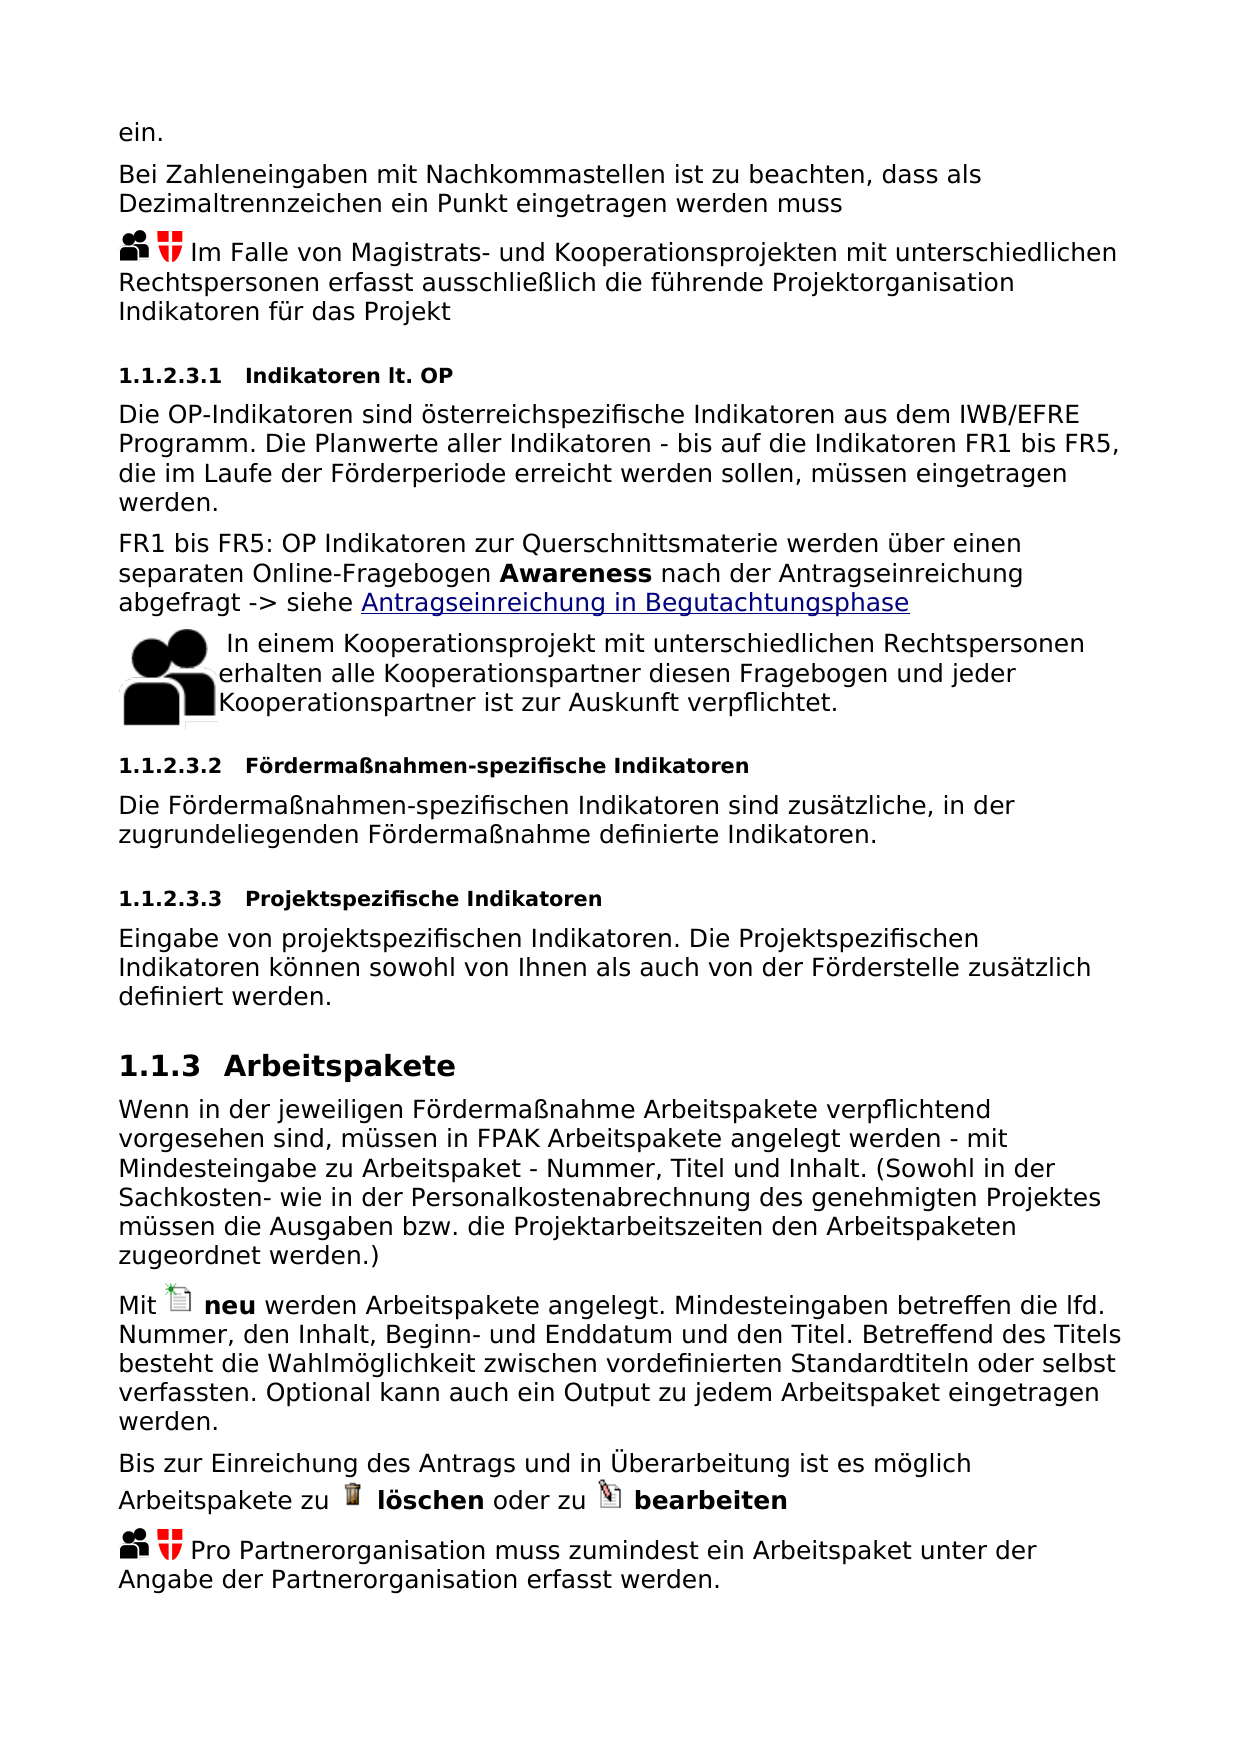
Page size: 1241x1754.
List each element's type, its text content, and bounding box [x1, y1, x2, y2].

picture [118, 1528, 150, 1560]
subtitle Fördermaßnahmen-spezifische Indikatoren [118, 754, 1122, 779]
picture [164, 1282, 196, 1315]
text Die Fördermaßnahmen-spezifischen Indikatoren sind zusätzliche, in der zugrundeliegenden Fördermaßnahme definierte Indikatoren. [118, 791, 1122, 850]
picture [157, 1529, 183, 1560]
picture [337, 1478, 369, 1510]
text Bei Zahleneingaben mit Nachkommastellen ist zu beachten, dass als Dezimaltrennzeichen ein Punkt eingetragen werden muss [118, 160, 1122, 218]
text In einem Kooperationsprojekt mit unterschiedlichen Rechtspersonen erhalten alle Kooperationspartner diesen Fragebogen und jeder Kooperationspartner ist zur Auskunft verpflichtet. [219, 629, 1122, 717]
text ein. [118, 118, 1122, 147]
subtitle Projektspezifische Indikatoren [118, 887, 1122, 911]
text Die OP-Indikatoren sind österreichspezifische Indikatoren aus dem IWB/EFRE Programm. Die Planwerte aller Indikatoren - bis auf die Indikatoren FR1 bis FR5, die im Laufe der Förderperiode erreicht werden sollen, müssen eingetragen werden. [118, 400, 1122, 517]
picture [594, 1478, 626, 1510]
picture [157, 231, 183, 262]
text Im Falle von Magistrats- und Kooperationsprojekten mit unterschiedlichen Rechtspersonen erfasst ausschließlich die führende Projektorganisation Indikatoren für das Projekt [118, 231, 1122, 326]
subtitle Indikatoren lt. OP [118, 364, 1122, 388]
text Wenn in der jeweiligen Fördermaßnahme Arbeitspakete verpflichtend vorgesehen sind, müssen in FPAK Arbeitspakete angelegt werden - mit Mindesteingabe zu Arbeitspaket - Nummer, Titel und Inhalt. (Sowohl in der Sachkosten- wie in der Personalkostenabrechnung des genehmigten Projektes müssen die Ausgaben bzw. die Projektarbeitszeiten den Arbeitspaketen zugeordnet werden.) [118, 1095, 1122, 1270]
picture [118, 230, 150, 262]
text Pro Partnerorganisation muss zumindest ein Arbeitspaket unter der Angabe der Partnerorganisation erfasst werden. [118, 1528, 1122, 1594]
text Bis zur Einreichung des Antrags und in Überarbeitung ist es möglich Arbeitspakete zu löschen oder zu bearbeiten [118, 1449, 1122, 1516]
subtitle Arbeitspakete [118, 1049, 1122, 1083]
picture [118, 629, 219, 730]
text Eingabe von projektspezifischen Indikatoren. Die Projektspezifischen Indikatoren können sowohl von Ihnen als auch von der Förderstelle zusätzlich definiert werden. [118, 924, 1122, 1011]
text Mit neu werden Arbeitspakete angelegt. Mindesteingaben betreffen die lfd. Nummer, den Inhalt, Beginn- und Enddatum und den Titel. Betreffend des Titels besteht die Wahlmöglichkeit zwischen vordefinierten Standardtiteln oder selbst verfassten. Optional kann auch ein Output zu jedem Arbeitspaket eingetragen werden. [118, 1283, 1122, 1437]
text FR1 bis FR5: OP Indikatoren zur Querschnittsmaterie werden über einen separaten Online-Fragebogen Awareness nach der Antragseinreichung abgefragt -> siehe Antragseinreichung in Begutachtungsphase [118, 529, 1122, 617]
